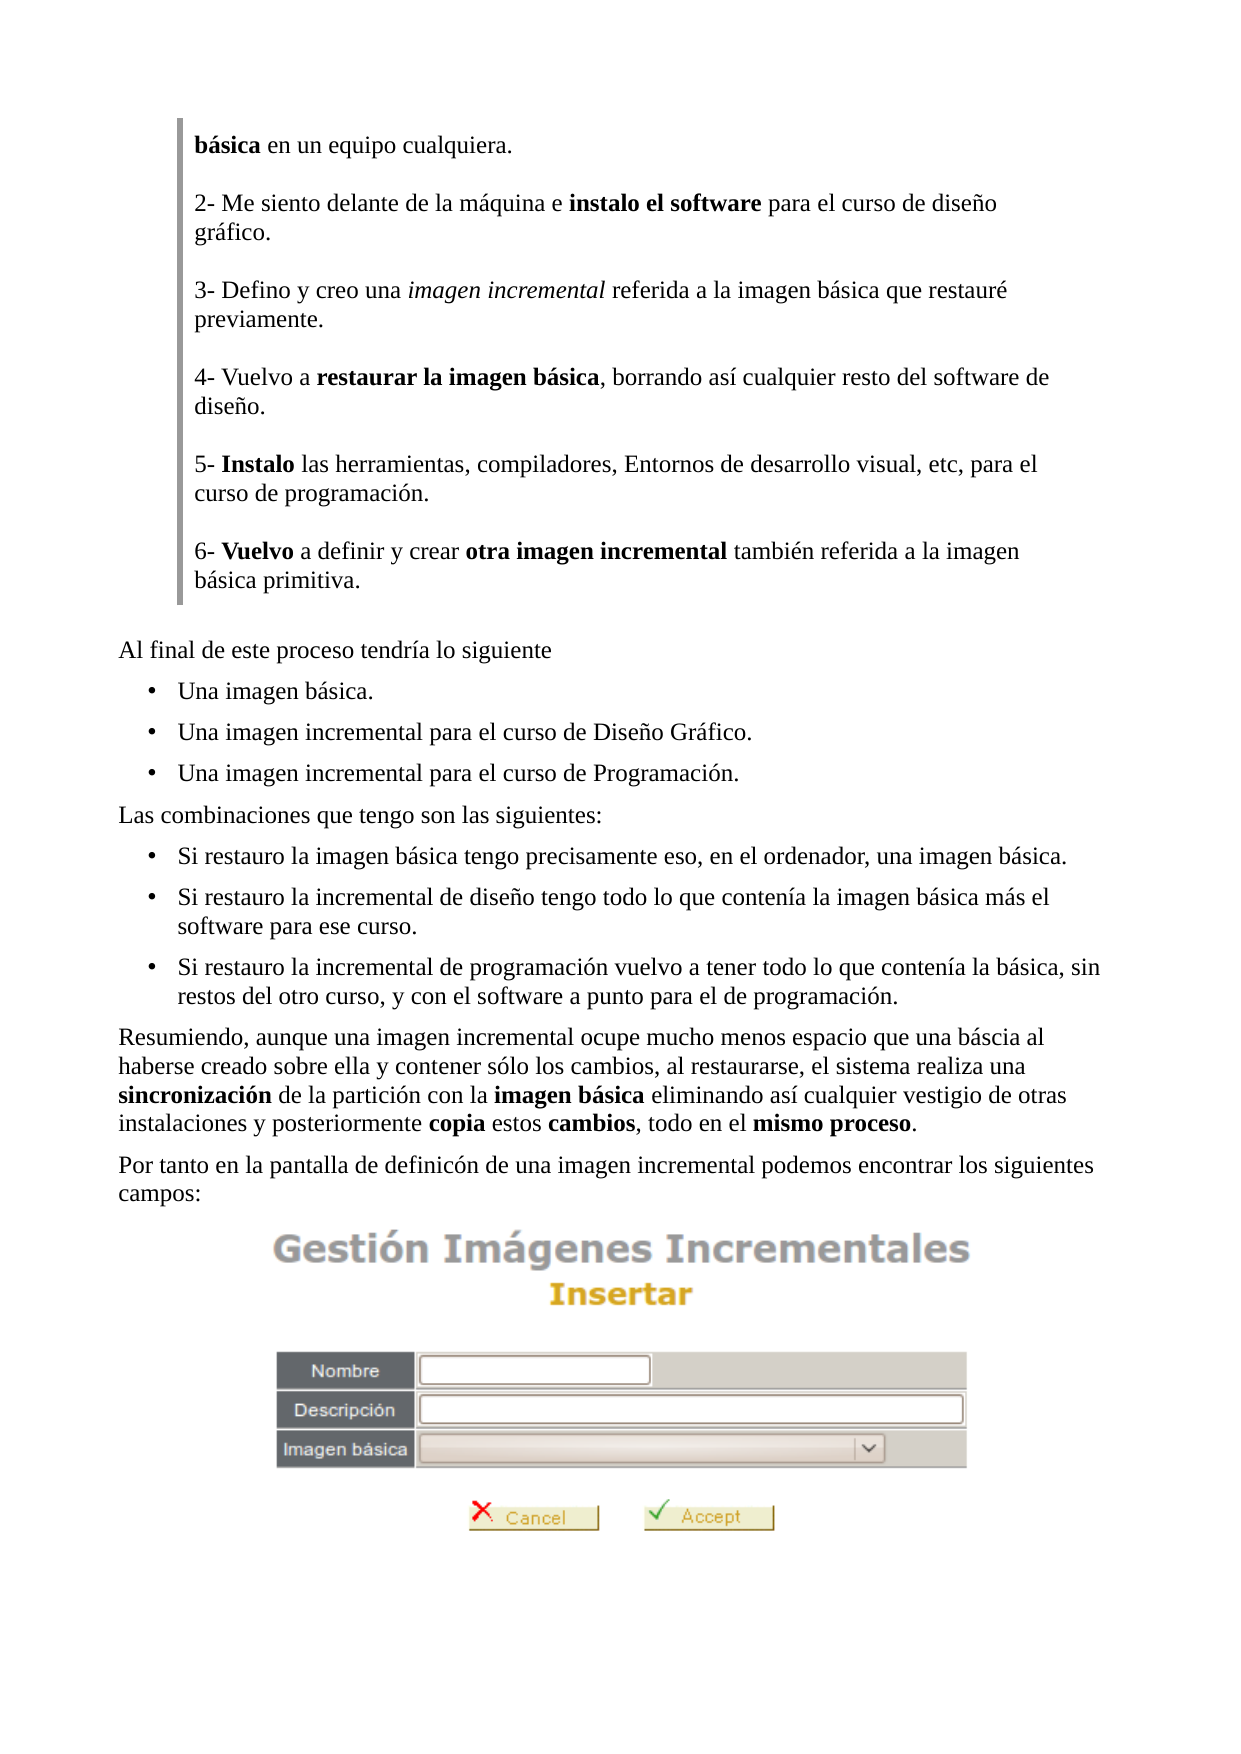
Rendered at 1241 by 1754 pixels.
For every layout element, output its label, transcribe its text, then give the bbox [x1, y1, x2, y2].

text Por tanto en la pantalla de definicón de una imagen incremental podemos encontrar los siguientes campos: [118, 1150, 1122, 1207]
list Una imagen básica. [148, 676, 1122, 705]
text 6- Vuelvo a definir y crear otra imagen incremental también referida a la imagen básica primitiva. [183, 524, 1063, 605]
text 3- Defino y creo una imagen incremental referida a la imagen básica que restauré previamente. [183, 263, 1063, 333]
text Resumiendo, aunque una imagen incremental ocupe mucho menos espacio que una báscia al haberse creado sobre ella y contener sólo los cambios, al restaurarse, el sistema realiza una sincronización de la partición con la imagen básica eliminando así cualquier vestigio de otras instalaciones y posteriormente copia estos cambios, todo en el mismo proceso. [118, 1022, 1122, 1137]
text 2- Me siento delante de la máquina e instalo el software para el curso de diseño gráfico. [183, 176, 1063, 246]
list Si restauro la incremental de programación vuelvo a tener todo lo que contenía la básica, sin restos del otro curso, y con el software a punto para el de programación. [148, 952, 1122, 1010]
text Al final de este proceso tendría lo siguiente [118, 635, 1122, 663]
list Si restauro la imagen básica tengo precisamente eso, en el ordenador, una imagen básica. [148, 841, 1122, 870]
text Las combinaciones que tengo son las siguientes: [118, 800, 1122, 828]
text básica en un equipo cualquiera. [183, 118, 1063, 159]
text 5- Instalo las herramientas, compiladores, Entornos de desarrollo visual, etc, para el curso de programación. [183, 437, 1063, 507]
list Una imagen incremental para el curso de Programación. [148, 758, 1122, 787]
list Si restauro la incremental de diseño tengo todo lo que contenía la imagen básica más el software para ese curso. [148, 882, 1122, 940]
list Una imagen incremental para el curso de Diseño Gráfico. [148, 717, 1122, 746]
text 4- Vuelvo a restaurar la imagen básica, borrando así cualquier resto del software de diseño. [183, 350, 1063, 419]
